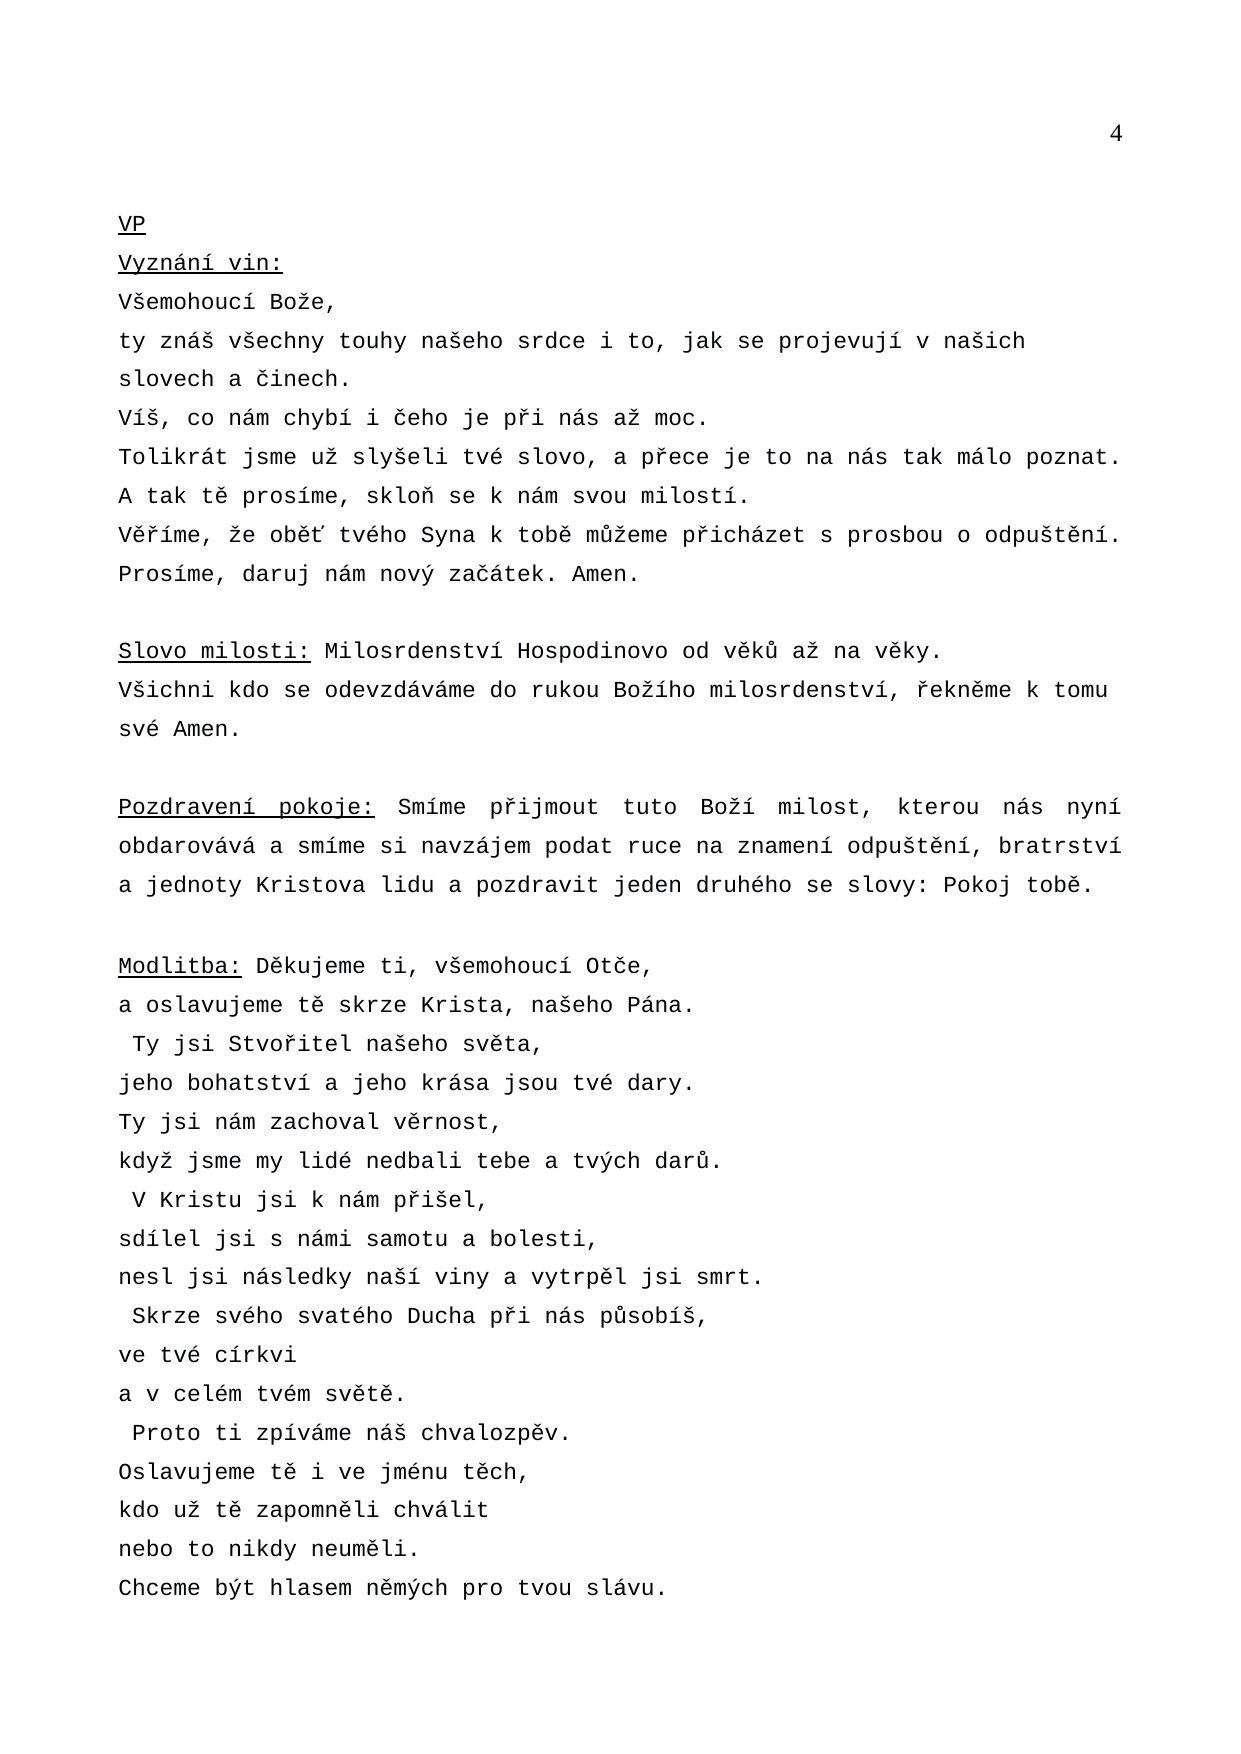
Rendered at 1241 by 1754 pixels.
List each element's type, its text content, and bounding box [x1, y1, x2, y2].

text Oslavujeme tě i ve jménu těch, [118, 1460, 1122, 1486]
text když jsme my lidé nedbali tebe a tvých darů. [118, 1149, 1122, 1175]
text Ty jsi Stvořitel našeho světa, [118, 1033, 1122, 1058]
text VP [118, 212, 1122, 238]
text sdílel jsi s námi samotu a bolesti, [118, 1227, 1122, 1253]
text Pozdravení pokoje: Smíme přijmout tuto Boží milost, kterou nás nyní obdarovává a smíme si navzájem podat ruce na znamení odpuštění, bratrství a jednoty Kristova lidu a pozdravit jeden druhého se slovy: Pokoj tobě. [118, 795, 1122, 899]
text Víš, co nám chybí i čeho je při nás až moc. [118, 407, 1122, 433]
text jeho bohatství a jeho krása jsou tvé dary. [118, 1071, 1122, 1097]
text A tak tě prosíme, skloň se k nám svou milostí. [118, 484, 1122, 510]
text Slovo milosti: Milosrdenství Hospodinovo od věků až na věky. [118, 640, 1122, 666]
text nesl jsi následky naší viny a vytrpěl jsi smrt. [118, 1266, 1122, 1292]
text a v celém tvém světě. [118, 1382, 1122, 1408]
text Tolikrát jsme už slyšeli tvé slovo, a přece je to na nás tak málo poznat. [118, 446, 1122, 471]
text Ty jsi nám zachoval věrnost, [118, 1110, 1122, 1136]
text Chceme být hlasem němých pro tvou slávu. [118, 1577, 1122, 1602]
text ty znáš všechny touhy našeho srdce i to, jak se projevují v našich slovech a činech. [118, 329, 1122, 394]
text nebo to nikdy neuměli. [118, 1538, 1122, 1564]
text Proto ti zpíváme náš chvalozpěv. [118, 1421, 1122, 1447]
text Prosíme, daruj nám nový začátek. Amen. [118, 562, 1122, 588]
text V Kristu jsi k nám přišel, [118, 1188, 1122, 1214]
text a oslavujeme tě skrze Krista, našeho Pána. [118, 994, 1122, 1020]
text Všemohoucí Bože, [118, 290, 1122, 316]
text Všichni kdo se odevzdáváme do rukou Božího milosrdenství, řekněme k tomu své Amen. [118, 679, 1122, 743]
text kdo už tě zapomněli chválit [118, 1499, 1122, 1525]
text Vyznání vin: [118, 251, 1122, 277]
text ve tvé církvi [118, 1343, 1122, 1369]
text Skrze svého svatého Ducha při nás působíš, [118, 1304, 1122, 1331]
text Modlitba: Děkujeme ti, všemohoucí Otče, [118, 955, 1122, 981]
text Věříme, že oběť tvého Syna k tobě můžeme přicházet s prosbou o odpuštění. [118, 523, 1122, 549]
